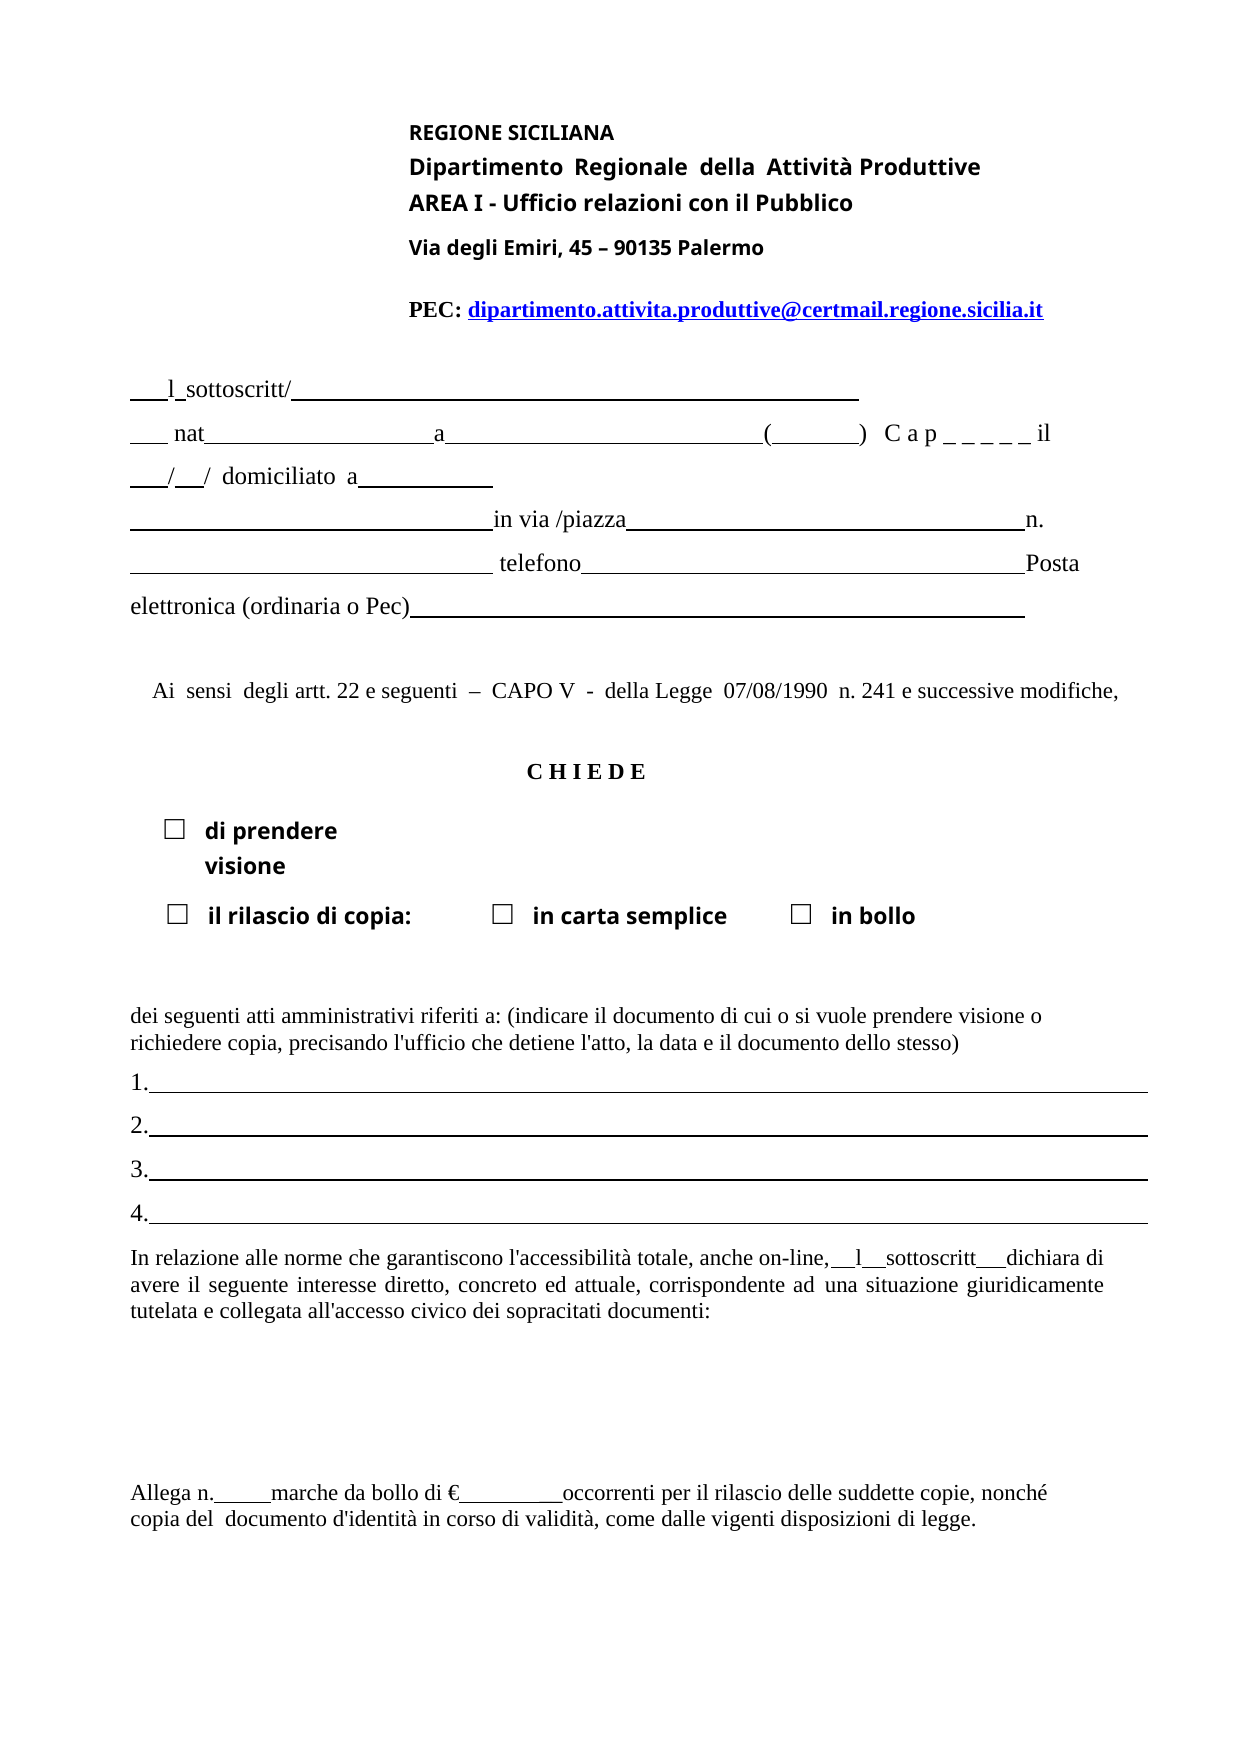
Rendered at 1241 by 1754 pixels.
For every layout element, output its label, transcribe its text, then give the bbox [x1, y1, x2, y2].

text Allega n. marche da bollo di € __occorrenti per il rilascio delle suddette copie, nonché copia del documento d'identità in corso di validità, come dalle vigenti disposizioni di legge. [130, 1479, 1074, 1531]
text Ai sensi degli artt. 22 e seguenti – CAPO V - della Legge 07/08/1990 n. 241 e successive modifiche, [152, 678, 1122, 704]
text 1. [130, 1067, 1122, 1096]
text 3. [130, 1154, 1122, 1183]
list di prendere visione [164, 812, 406, 881]
text 4. [130, 1198, 1122, 1227]
text l sottoscritt/ nat a ( ) C a p _ _ _ _ _ il / / domiciliato a [130, 374, 1106, 490]
text dei seguenti atti amministrativi riferiti a: (indicare il documento di cui o si vuole prendere visione o richiedere copia, precisando l'ufficio che detiene l'atto, la data e il documento dello stesso) [130, 1002, 1122, 1055]
text In relazione alle norme che garantiscono l'accessibilità totale, anche on-line, l sottoscritt dichiara di avere il seguente interesse diretto, concreto ed attuale, corrispondente ad una situazione giuridicamente tutelata e collegata all'accesso civico dei sopracitati documenti: [130, 1244, 1104, 1323]
text AREA I - Ufficio relazioni con il Pubblico [408, 187, 1122, 218]
text REGIONE SICILIANA [333, 118, 1122, 147]
text 2. [130, 1110, 1122, 1139]
text C H I E D E [526, 758, 1122, 784]
list il rilascio di copia: □ in carta semplice □ in bollo [167, 897, 1122, 935]
text PEC: dipartimento.attivita.produttive@certmail.regione.sicilia.it [408, 296, 1122, 322]
text Dipartimento Regionale della Attività Produttive [408, 151, 1122, 182]
text in via /piazza n. telefono Posta elettronica (ordinaria o Pec) [130, 504, 1106, 620]
text Via degli Emiri, 45 – 90135 Palermo [408, 233, 1122, 261]
